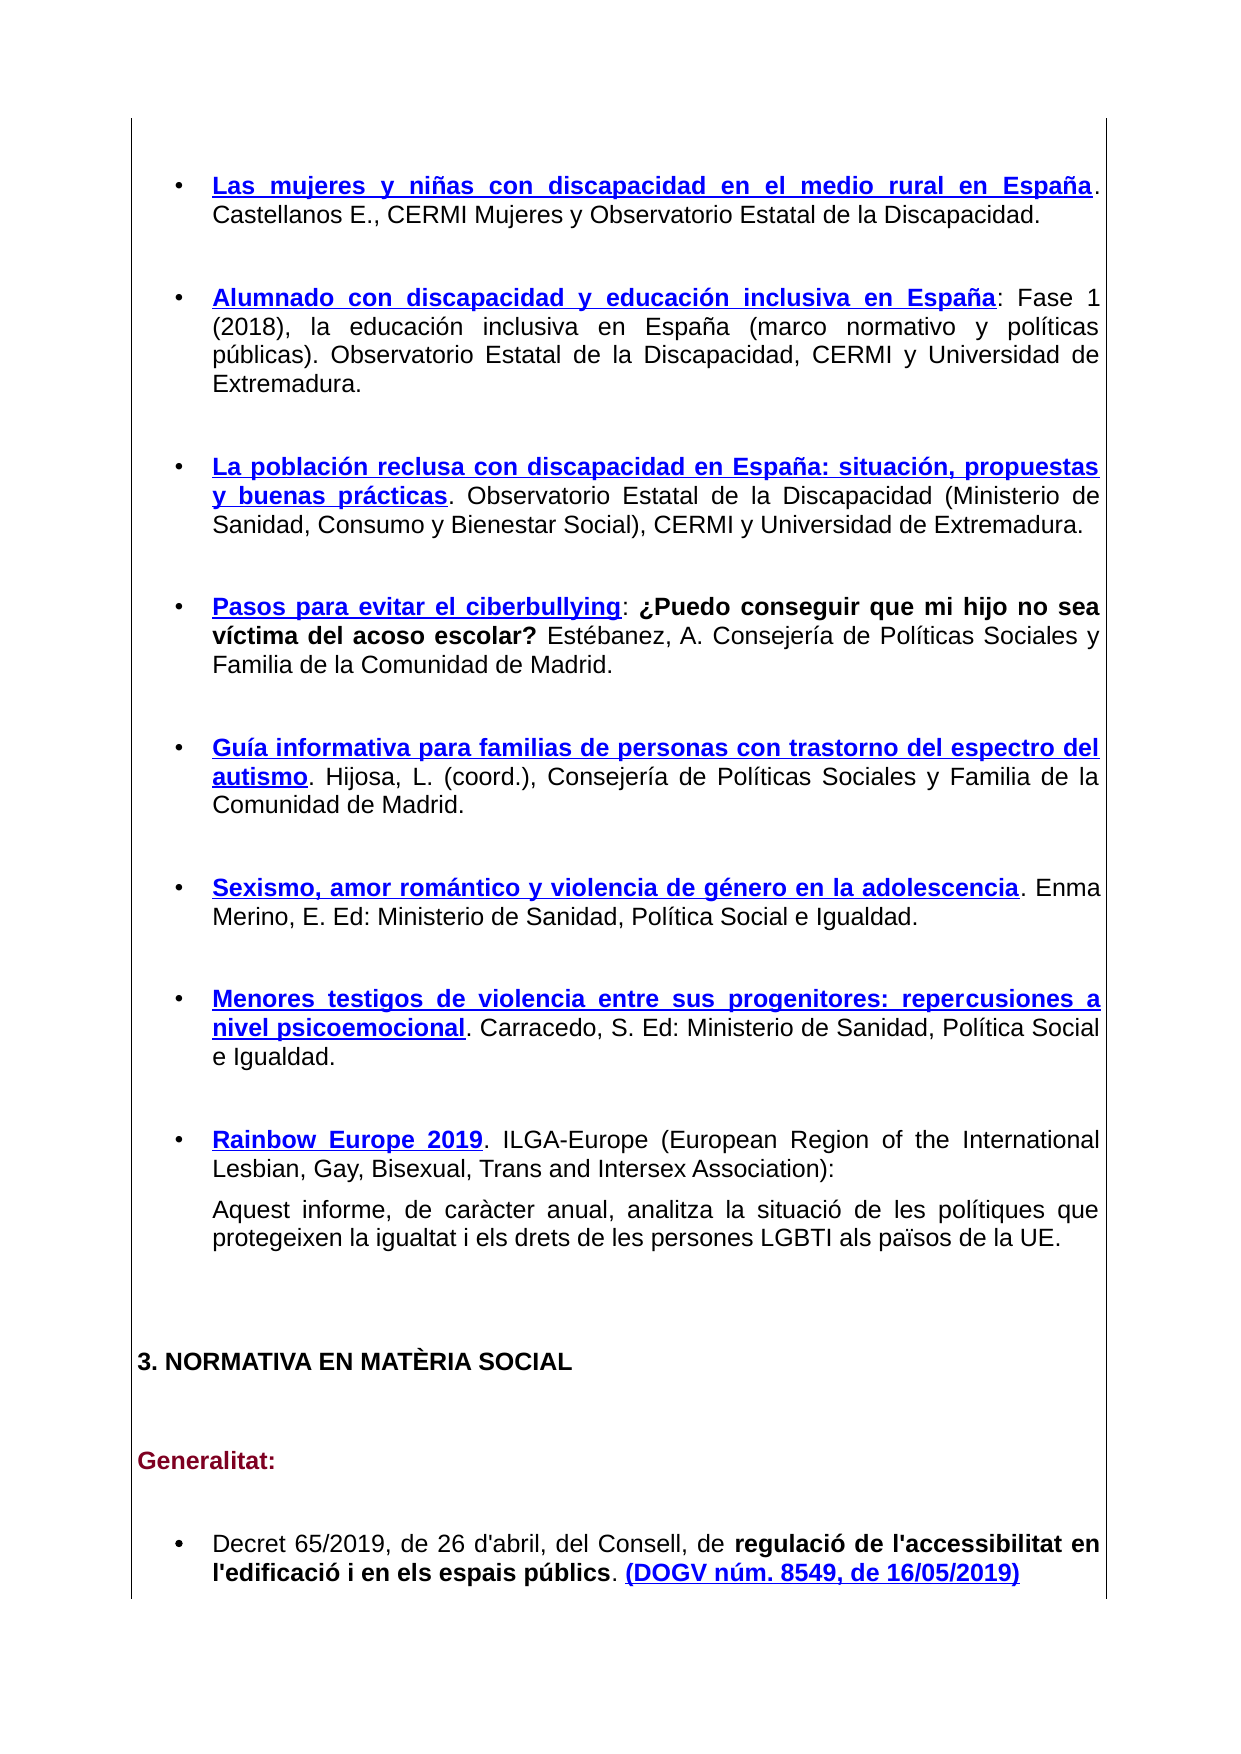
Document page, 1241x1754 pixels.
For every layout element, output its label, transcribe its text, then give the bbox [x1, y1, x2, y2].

table_cell 1. INFORMACIÓ D'INTERÉS Campanya ‘Trenca l'estereotip’ amb motiu del Día Internacional contra la LGTBIfòbia. Conselleria d'Igualtat i Polítiques Inclusives. App ‘Tecuento’. Fundación CNSE (Confederación Estatal De Personas Sordas) para la Supresión de las Barreras de Comunicación: Aplicació per a fer accessibles els contes i la lectura a les xiquetes i xiquets sords o amb discapacitat auditiva. Acto de homenaje ‘Pioneras’. Universitat Politècnica de València: Data: 22 de maig, 17h. Lloc: Paranimf, Rectorat de la Universitat. És necessari confirmar assistència abans del dia 21 de maig. VI Congrés Estatal d'Economia Feminista. Càtedra d'Economia Feminista (Universitat de València): Aquest Congrés tindrà lloc a València els dies 5, 6, i 7 de setembre però el període de preinscipció finalitza el proper 27 de maig. 2. INFORMES I ESTUDIS Informe Olivenza 2018 sobre la situación general de la discapacidad en España. Observatorio Estatal de la Discapacidad, Ministerio de Sanidad, Consumo y Bienestar Social. Las mujeres y niñas con discapacidad en el medio rural en España. Castellanos E., CERMI Mujeres y Observatorio Estatal de la Discapacidad. Alumnado con discapacidad y educación inclusiva en España: Fase 1 (2018), la educación inclusiva en España (marco normativo y políticas públicas). Observatorio Estatal de la Discapacidad, CERMI y Universidad de Extremadura. La población reclusa con discapacidad en España: situación, propuestas y buenas prácticas. Observatorio Estatal de la Discapacidad (Ministerio de Sanidad, Consumo y Bienestar Social), CERMI y Universidad de Extremadura. Pasos para evitar el ciberbullying: ¿Puedo conseguir que mi hijo no sea víctima del acoso escolar? Estébanez, A. Consejería de Políticas Sociales y Familia de la Comunidad de Madrid. Guía informativa para familias de personas con trastorno del espectro del autismo. Hijosa, L. (coord.), Consejería de Políticas Sociales y Familia de la Comunidad de Madrid. Sexismo, amor romántico y violencia de género en la adolescencia. Enma Merino, E. Ed: Ministerio de Sanidad, Política Social e Igualdad. Menores testigos de violencia entre sus progenitores: repercusiones a nivel psicoemocional. Carracedo, S. Ed: Ministerio de Sanidad, Política Social e Igualdad. Rainbow Europe 2019. ILGA-Europe (European Region of the International Lesbian, Gay, Bisexual, Trans and Intersex Association): Aquest informe, de caràcter anual, analitza la situació de les polítiques que protegeixen la igualtat i els drets de les persones LGBTI als països de la UE. 3. NORMATIVA EN MATÈRIA SOCIAL Generalitat: Decret 65/2019, de 26 d'abril, del Consell, de regulació de l'accessibilitat en l'edificació i en els espais públics. (DOGV núm. 8549, de 16/05/2019) Resolució de 13 de maig de 2019, del director general de LABORA Servei Valencià d'Ocupació i Formació, per la qual es convoca per a l'exercici 2019 el programa d'incentius a la contractació de persones joves per entitats locals, en el marc del Sistema Nacional de Garantia Juvenil. (DOGV núm. 8550, de 17/05/2019) Resolució de 13 de maig de 2019, del director general de LABORA Servei Valencià d'Ocupació i Formació, per la qual es convoca per a l'exercici 2019 el programa d'incentius a la contractació de persones joves qualificades per entitats locals, en el marc del Sistema Nacional de Garantia Juvenil. (DOGV núm. 8550, de 17/05/2019) Administración Central del Estado: Extracto de la resolución de 6 de mayo de 2019 de la Dirección General de Integración y Atención Humanitaria, por la que se convocan subvenciones para el desarrollo de actuaciones de interés general en materia de extranjería destinadas a favorecer la convivencia y la cohesión social, cofinanciadas por fondos de la Unión Europea. (BOE nº 118 de 17/05/2019) 4. ESTADÍSTIQUES D'INTERÉS SOCIAL Informe ‘Evolución de la familia en las CCAA, 2019’. Instituto de Política Familiar: A la Comunitat Valenciana va haver-hi 40.318 naixements en 2017, un 31% menys que en els primers anys de la dècada dels 1980 (58.178). Quant a l'índex de fecunditat, era de 1,31 xiquets per dona en edat fèrtil (de 15 a 49 anys d'edat), el mateix que la mitjana espanyola i per davall de la mitjana de la UE (1,60). El nivell de reemplaçament generacional és de 2,1 fills per dona en edat fèrtil. Quant a l'envelliment de la població, quasi 1 de cada 5 valencians (19,3%) era major de 65 anys en 2017, enfront del 15,1% que tenia menys de 15 anys. La taxa de ruptura familiar en relació a la nupcialitat era de 0,64 (0,59 de mitjana espanyola, 0,43 de mitjana a la UE), la qual cosa significa que més de 6 de cada 10 matrimonis se separen o divorcien. Informe ‘Via Universitària’: Accés, condicions d’aprenentatge, expectatives i retorns dels estudis universitaris (2017-2019). Xarxa Vives d’Universitats: La classe social predominant a la universitat és la classe alta: el 55% als graus i el 58% als màsters. Per contra, la classe social baixa és la menys representada en ambdós casos: l’11% de l’estudiantat. El 63% dels estudiants de grau viu a casa dels progenitors, qui són els principals finançadors dels estudis, tant en els graus (58%) com en els màsters (43%). Les beques són la segona font d’ingressos en importància, però 6 de cada 10 estudiants declara no rebre’n cap. Les dones són majoria a la universitat (62%) però la seua presència és encara minoritària en les enginyeries (32%) i titulacions mixtes (44,6%). Elles són més disciplinades i constants en l’estudi: la proporció de dones que mostra un nivell alt de dedicació a l’estudi (més de 40 hores setmanals) és superior a la dels homes: 40% front al 34%. Mujeres en prisión. Martínez, R. y Aguilera, M. Consejo General de la Abogacía Española: Les dones representen el 7,52% de la població penitenciària, cometen el 18% dels delictes (66.191 en 2016) i menys violents que els homes (20,53% d'aquest tipus de delictes enfront del 32,10% dels homes). El 88,4% de les dones empresonades declara haver patit algun tipus de violència i el 68% haver experimentat violència de tipus sexual. El 80% de les dones preses són mares i el 56% tenen entre 21 i 40 anys, és a dir, es troben en període reproductiu. Desempleo de larga duración en España y la UE, 2018. Instituto de Estudios Económicos: La desocupació de llarga durada s'ha anat reduint durant els últims anys en el conjunt de països de la UE-28, passant d'un 5,1% en 2013 a un 2,9% en 2018. Espanya té la segona taxa més elevada d'aquest tipus de desocupació amb un 6,4%. Aquesta taxa mesura la població amb edats entre 15 i 74 anys que porta un any com a mínim buscant ocupació i no ha treballat en aqueix període, com a percentatge de la població activa total (ocupats més no ocupats) d'aqueixa franja d'edat. Tasa de empleo femenino, España y UE, 2018. Instituto de Estudios Económicos: La taxa d'ocupació femenina ha anat creixent al llarg dels últims anys fins a aconseguir una mitjana del 67,4% en el conjunt de països de la UE en 2018. Malgrat l'avanç registrat, la taxa femenina continua estant notablement per davall de la masculina (79% ). A Espanya, la taxa d'ocupació femenina ha arribat al 61% en 2018, augmentant més de 7 punts des del seu mínim en 2013 (53,8%). En contrast, la taxa d'ocupació masculina era del 73,1%. Unemployment rates in the EU regions. Eurostat: La taxa de desocupació a les regions de la Unió Europea oscil·lava en 2018 entre el 1,3% i el 35,1% de la població entre 15 i 74 anys. Més del 80% d'aquestes regions van veure descendir l'atur respecte a l'any anterior La mitjana de la taxa d'atur de les 280 regions de la UE de les quals es tenen dades era del 6,9% i la d'atur juvenil (entre 15 i 24 anys), del 15,2%. La taxa de desocupació a la Comunitat Valenciana en 2018 era del 15,6% i la de desocupació juvenil del 34,2%. ICT specialists are predominantly male. Eurostat: Dels 8,9 milions de persones que treballaven en el sector de les TIC (tecnologies de la informació i comunicació) a la UE en 2018, només el 17% eren dones (1,5 milions). Aquest percentatge era similar a Espanya (16%). When are they ready to leave the nest? Eurostat: Més d'un terç (el 35,3%) dels joves homes entre 25 i 34 anys de la Unió Europea vivien encara amb els seus pares en 2017, enfront de només un cinqué (21,7%) de les dones d'aqueixa franja d'edat. Com a mitjana, el 28,5% de les persones joves encara vivien en la llar paterna. En el cas d'Espanya eren el 42,8%, un percentatge quasi 7 punts superior al de 2009 (35,7%). Quant a l'edat mitjana a la qual els joves s'emancipen, era de 25,3 anys a la UE i de 29,5 anys a Espanya. [132, 118, 1106, 1598]
